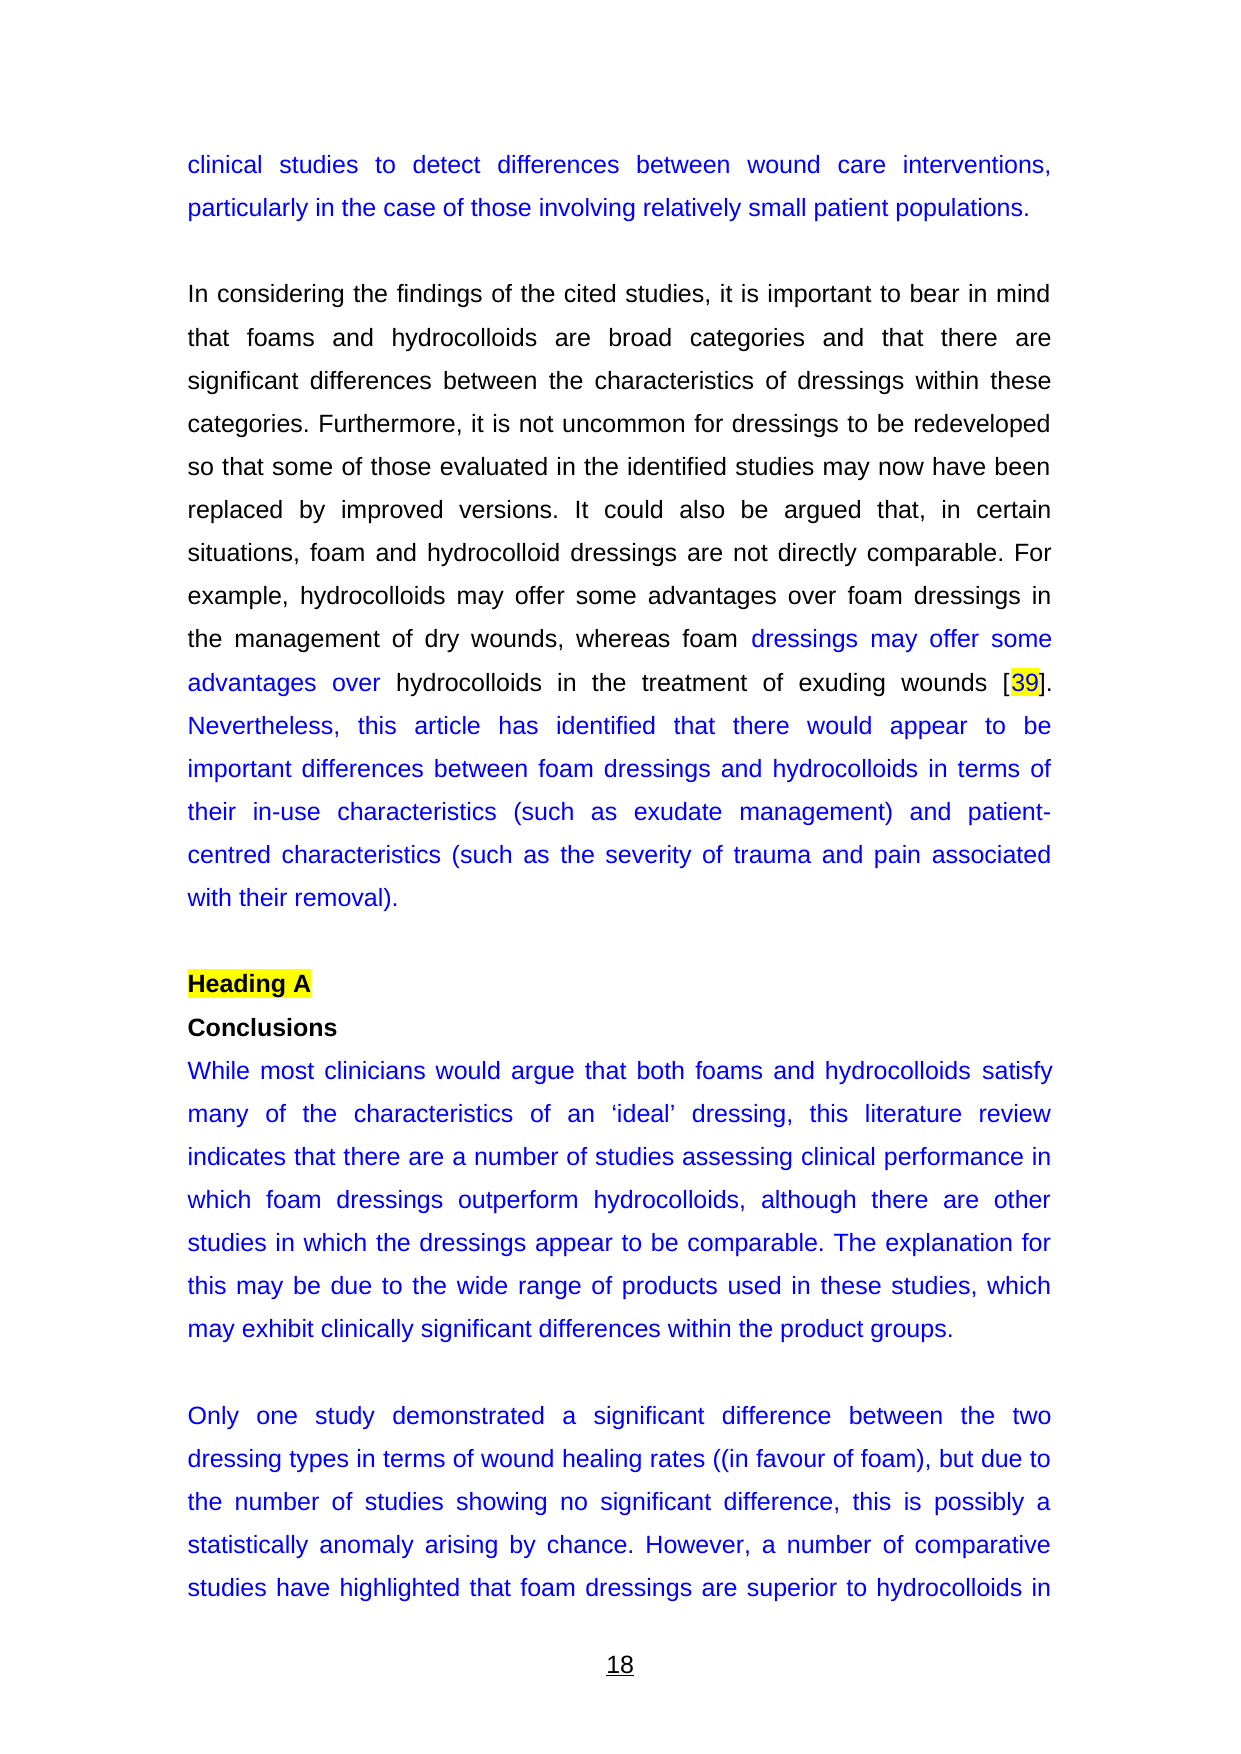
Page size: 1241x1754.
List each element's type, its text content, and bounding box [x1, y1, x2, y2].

text While most clinicians would argue that both foams and hydrocolloids satisfy many of the characteristics of an ‘ideal’ dressing, this literature review indicates that there are a number of studies assessing clinical performance in which foam dressings outperform hydrocolloids, although there are other studies in which the dressings appear to be comparable. The explanation for this may be due to the wide range of products used in these studies, which may exhibit clinically significant differences within the product groups. [187, 1056, 1053, 1343]
text Only one study demonstrated a significant difference between the two dressing types in terms of wound healing rates ((in favour of foam), but due to the number of studies showing no significant difference, this is possibly a statistically anomaly arising by chance. However, a number of comparative studies have highlighted that foam dressings are superior to hydrocolloids in [187, 1401, 1053, 1602]
text Conclusions [187, 1012, 1053, 1041]
text In considering the findings of the cited studies, it is important to bear in mind that foams and hydrocolloids are broad categories and that there are significant differences between the characteristics of dressings within these categories. Furthermore, it is not uncommon for dressings to be redeveloped so that some of those evaluated in the identified studies may now have been replaced by improved versions. It could also be argued that, in certain situations, foam and hydrocolloid dressings are not directly comparable. For example, hydrocolloids may offer some advantages over foam dressings in the management of dry wounds, whereas foam dressings may offer some advantages over hydrocolloids in the treatment of exuding wounds [39]. Nevertheless, this article has identified that there would appear to be important differences between foam dressings and hydrocolloids in terms of their in-use characteristics (such as exudate management) and patient-centred characteristics (such as the severity of trauma and pain associated with their removal). [187, 279, 1053, 912]
text clinical studies to detect differences between wound care interventions, particularly in the case of those involving relatively small patient populations. [187, 150, 1053, 222]
text Heading A [187, 969, 1053, 998]
